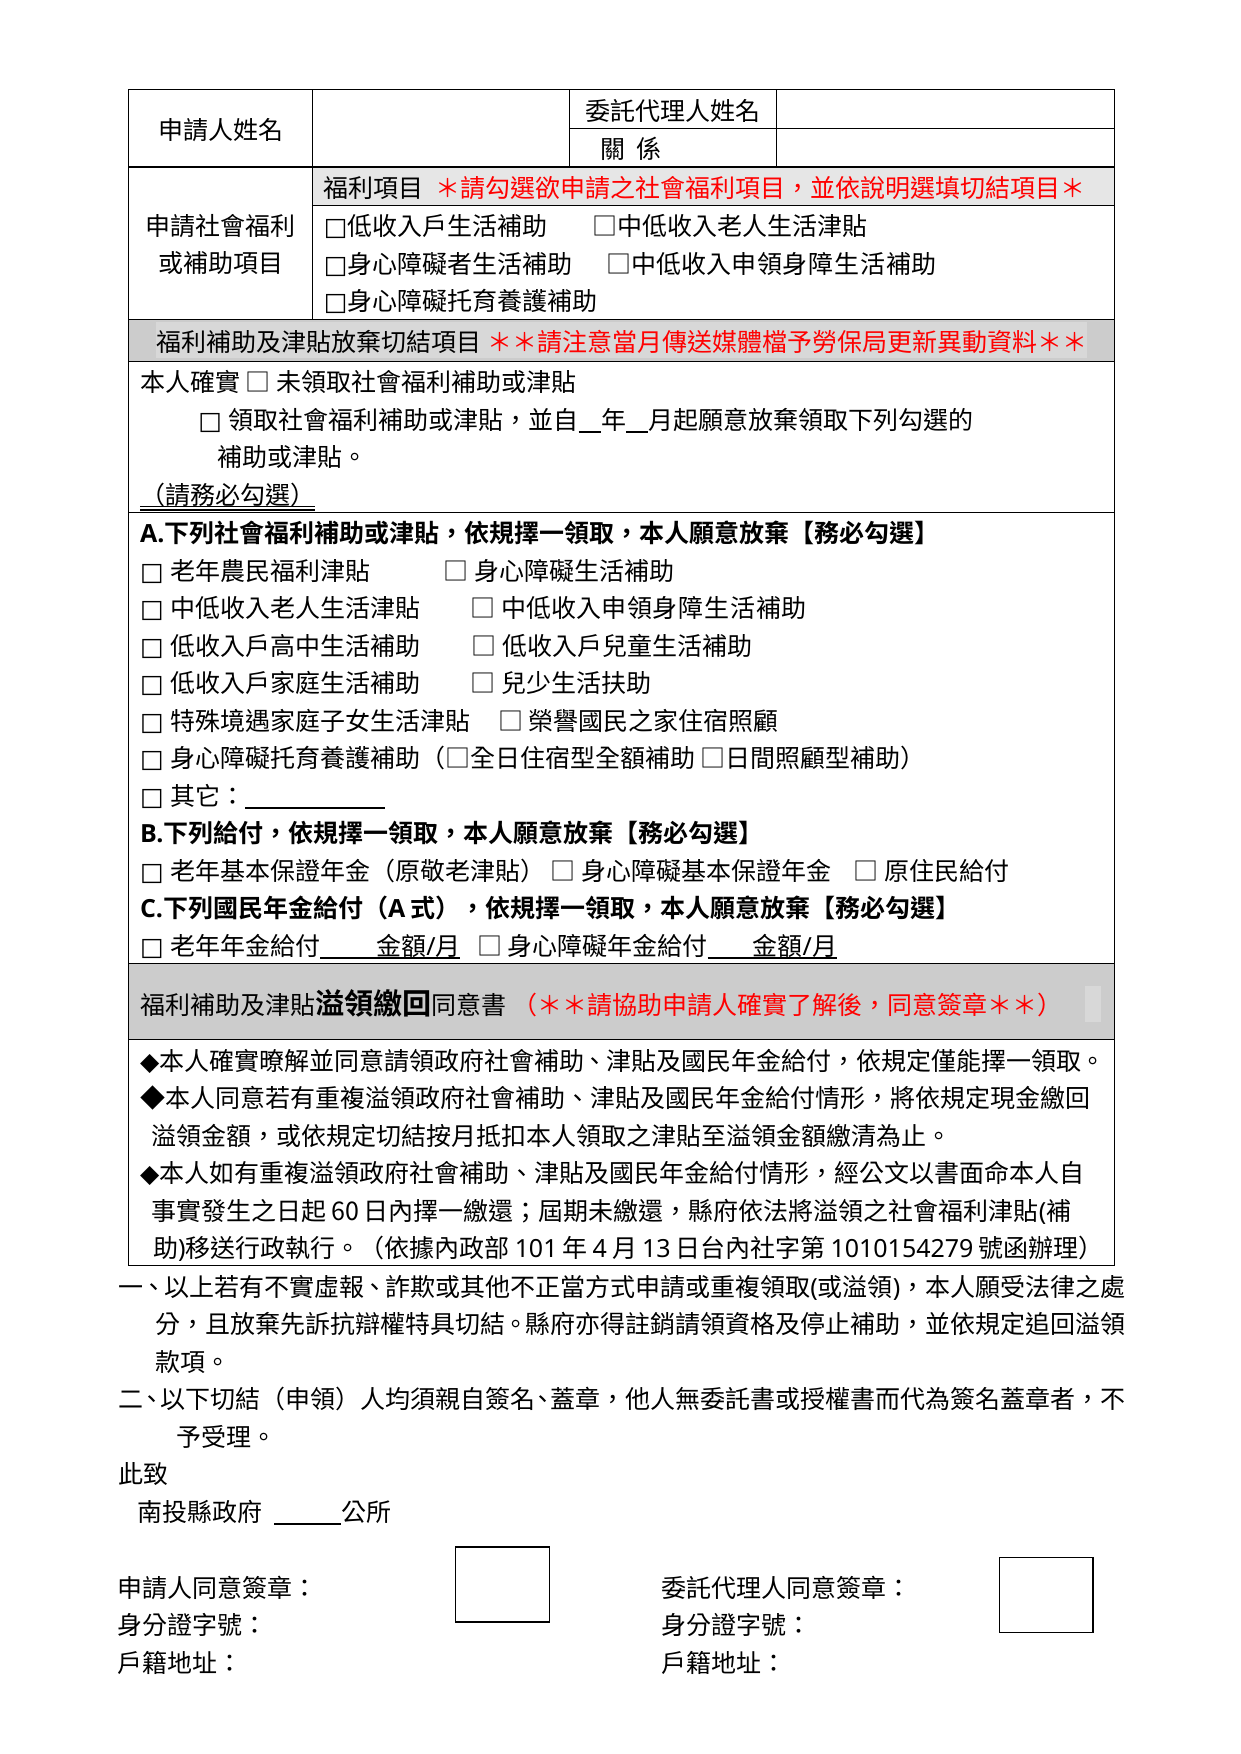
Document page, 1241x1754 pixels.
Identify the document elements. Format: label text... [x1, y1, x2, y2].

table_cell [313, 90, 569, 166]
text 二、以下切結（申領）人均須親自簽名、蓋章，他人無委託書或授權書而代為簽名蓋章者，不予受理。 [118, 1379, 1125, 1454]
table_cell 關 係 [570, 129, 776, 166]
table_header 申請人同意簽章： 身分證字號： 戶籍地址： [107, 1568, 650, 1680]
table_cell 福利項目 ＊請勾選欲申請之社會福利項目，並依說明選填切結項目＊ [313, 168, 1114, 205]
table_cell 本人確實 □ 未領取社會福利補助或津貼 □ 領取社會福利補助或津貼，並自 年 月起願意放棄領取下列勾選的 補助或津貼。 （請務必勾選） [129, 362, 1114, 512]
table_cell ◆本人確實暸解並同意請領政府社會補助、津貼及國民年金給付，依規定僅能擇一領取。 ◆本人同意若有重複溢領政府社會補助、津貼及國民年金給付情形，將依規定現金繳回 溢領金額，或依規定切結按月抵扣本人領取之津貼至溢領金額繳清為止。 ◆本人如有重複溢領政府社會補助、津貼及國民年金給付情形，經公文以書面命本人自 事實發生之日起60日內擇一繳還；屆期未繳還，縣府依法將溢領之社會福利津貼(補 助)移送行政執行。（依據內政部101年4月13日台內社字第1010154279號函辦理） [129, 1040, 1114, 1265]
table_cell [777, 90, 1114, 128]
table_header 委託代理人同意簽章： 身分證字號： 戶籍地址： [651, 1568, 1096, 1680]
table_cell 福利補助及津貼溢領繳回同意書 （＊＊請協助申請人確實了解後，同意簽章＊＊） [129, 964, 1114, 1039]
text 此致 [118, 1454, 1125, 1491]
table_cell □低收入戶生活補助 □中低收入老人生活津貼 □身心障礙者生活補助 □中低收入申領身障生活補助 □身心障礙托育養護補助 [313, 206, 1114, 318]
table_cell [777, 129, 1114, 166]
table_cell 申請社會福利或補助項目 [129, 168, 312, 318]
table_cell 委託代理人姓名 [570, 90, 776, 128]
table_cell 申請人姓名 [129, 90, 312, 166]
text 一、以上若有不實虛報、詐欺或其他不正當方式申請或重複領取(或溢領)，本人願受法律之處分，且放棄先訴抗辯權特具切結。縣府亦得註銷請領資格及停止補助，並依規定追回溢領款項。 [118, 1266, 1125, 1379]
table_cell A.下列社會福利補助或津貼，依規擇一領取，本人願意放棄【務必勾選】 □ 老年農民福利津貼 □ 身心障礙生活補助 □ 中低收入老人生活津貼 □ 中低收入申領身障生活補助 □ 低收入戶高中生活補助 □ 低收入戶兒童生活補助 □ 低收入戶家庭生活補助 □ 兒少生活扶助 □ 特殊境遇家庭子女生活津貼 □ 榮譽國民之家住宿照顧 □ 身心障礙托育養護補助（□全日住宿型全額補助 □日間照顧型補助） □ 其它： B.下列給付，依規擇一領取，本人願意放棄【務必勾選】 □ 老年基本保證年金（原敬老津貼） □ 身心障礙基本保證年金 □ 原住民給付 C.下列國民年金給付（A式），依規擇一領取，本人願意放棄【務必勾選】 □ 老年年金給付 金額/月 □ 身心障礙年金給付 金額/月 [129, 513, 1114, 963]
table_cell 福利補助及津貼放棄切結項目 ＊＊請注意當月傳送媒體檔予勞保局更新異動資料＊＊ [129, 320, 1114, 361]
text 南投縣政府 公所 [118, 1491, 1125, 1529]
